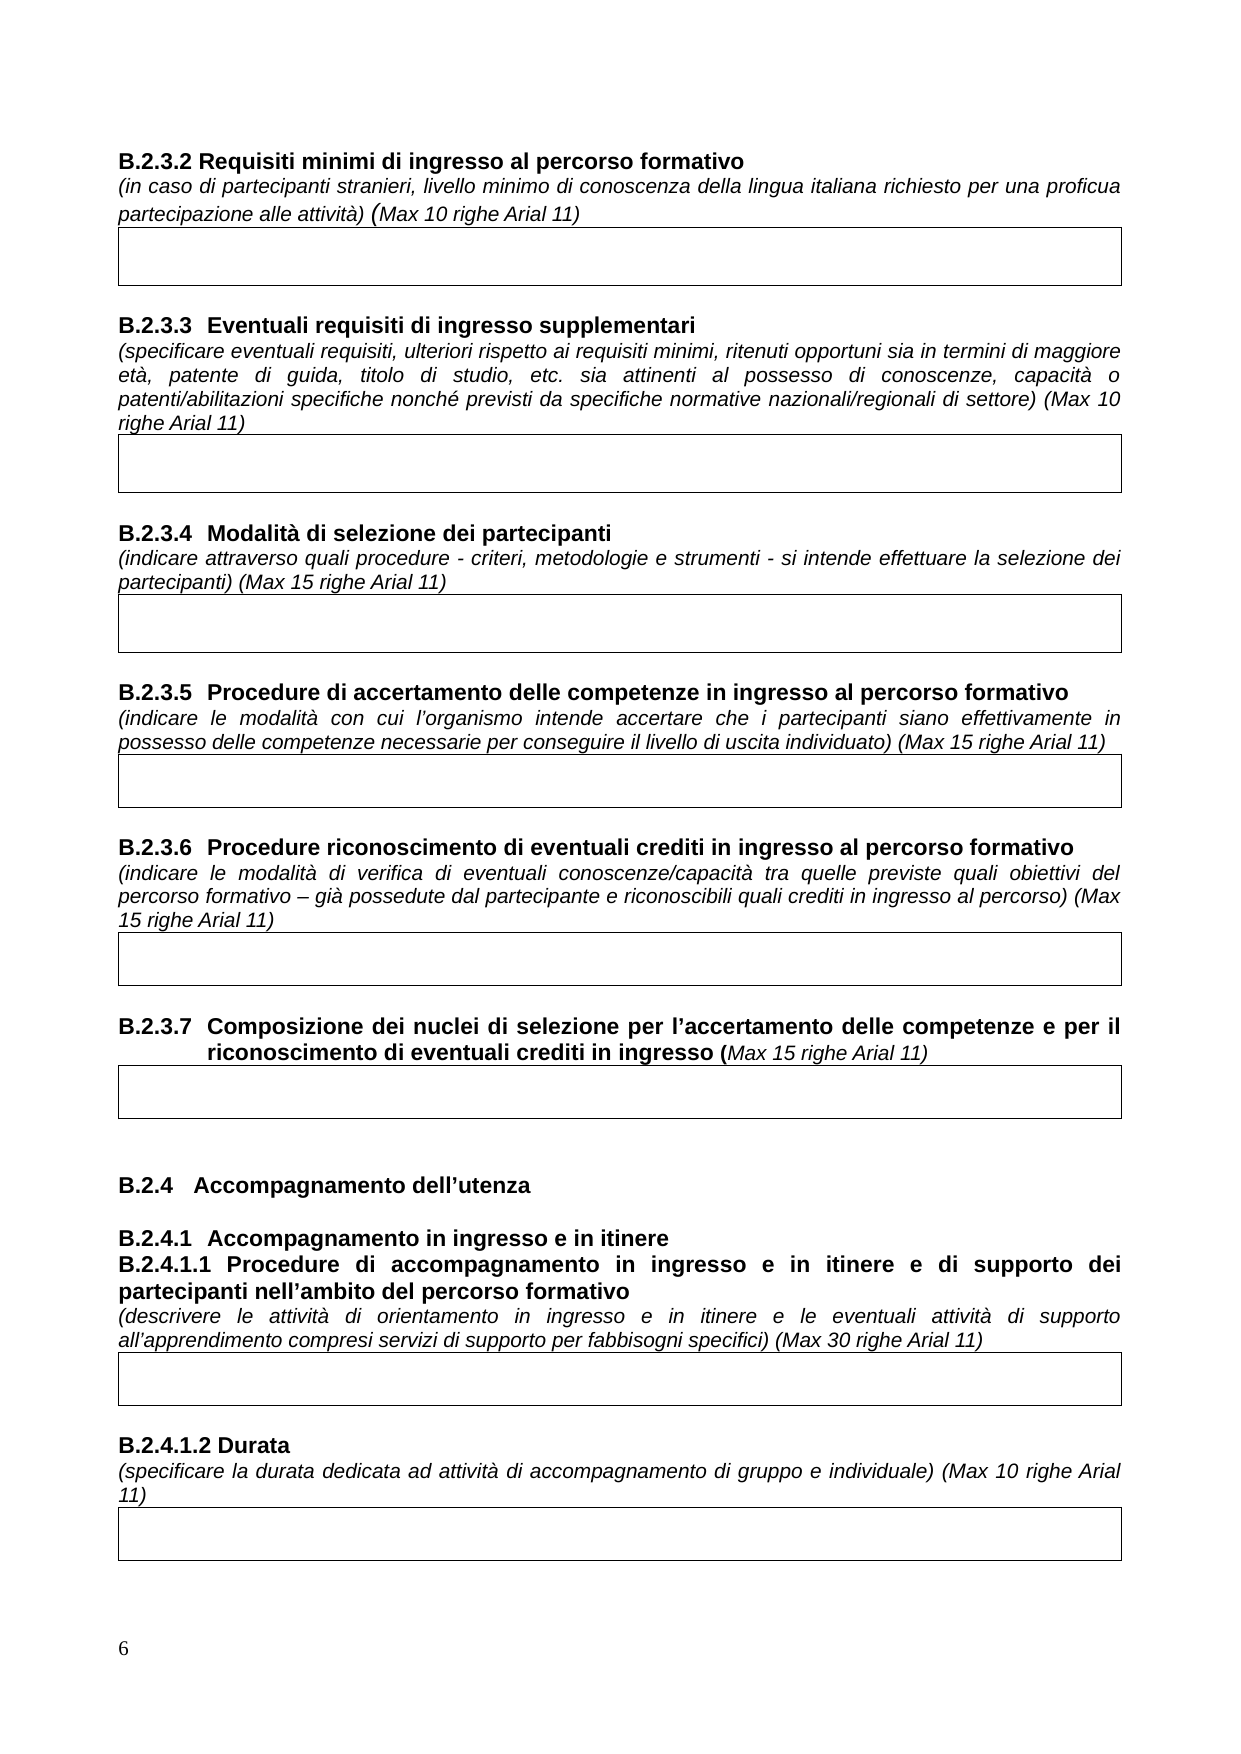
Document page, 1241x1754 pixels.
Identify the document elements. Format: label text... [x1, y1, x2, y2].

text (indicare le modalità di verifica di eventuali conoscenze/capacità tra quelle previste quali obiettivi del percorso formativo – già possedute dal partecipante e riconoscibili quali crediti in ingresso al percorso) (Max 15 righe Arial 11) [118, 860, 1122, 932]
text B.2.3.4 Modalità di selezione dei partecipanti [118, 519, 1122, 546]
text B.2.4.1.2 Durata [118, 1432, 1122, 1459]
text (specificare la durata dedicata ad attività di accompagnamento di gruppo e individuale) (Max 10 righe Arial 11) [118, 1459, 1122, 1507]
text (in caso di partecipanti stranieri, livello minimo di conoscenza della lingua italiana richiesto per una proficua partecipazione alle attività) (Max 10 righe Arial 11) [118, 174, 1122, 227]
subtitle B.2.4 Accompagnamento dell’utenza [118, 1172, 1122, 1199]
text B.2.3.2 Requisiti minimi di ingresso al percorso formativo [118, 148, 1122, 174]
text B.2.3.7 Composizione dei nuclei di selezione per l’accertamento delle competenze e per il riconoscimento di eventuali crediti in ingresso (Max 15 righe Arial 11) [118, 1013, 1122, 1065]
text B.2.3.6 Procedure riconoscimento di eventuali crediti in ingresso al percorso formativo [118, 834, 1122, 860]
text (indicare attraverso quali procedure - criteri, metodologie e strumenti - si intende effettuare la selezione dei partecipanti) (Max 15 righe Arial 11) [118, 546, 1122, 594]
text B.2.3.5 Procedure di accertamento delle competenze in ingresso al percorso formativo [118, 679, 1122, 706]
text B.2.4.1 Accompagnamento in ingresso e in itinere [118, 1225, 1122, 1251]
text (specificare eventuali requisiti, ulteriori rispetto ai requisiti minimi, ritenuti opportuni sia in termini di maggiore età, patente di guida, titolo di studio, etc. sia attinenti al possesso di conoscenze, capacità o patenti/abilitazioni specifiche nonché previsti da specifiche normative nazionali/regionali di settore) (Max 10 righe Arial 11) [118, 338, 1122, 434]
text B.2.3.3 Eventuali requisiti di ingresso supplementari [118, 312, 1122, 338]
text B.2.4.1.1 Procedure di accompagnamento in ingresso e in itinere e di supporto dei partecipanti nell’ambito del percorso formativo [118, 1251, 1122, 1304]
text (descrivere le attività di orientamento in ingresso e in itinere e le eventuali attività di supporto all’apprendimento compresi servizi di supporto per fabbisogni specifici) (Max 30 righe Arial 11) [118, 1304, 1122, 1352]
text (indicare le modalità con cui l’organismo intende accertare che i partecipanti siano effettivamente in possesso delle competenze necessarie per conseguire il livello di uscita individuato) (Max 15 righe Arial 11) [118, 706, 1122, 753]
